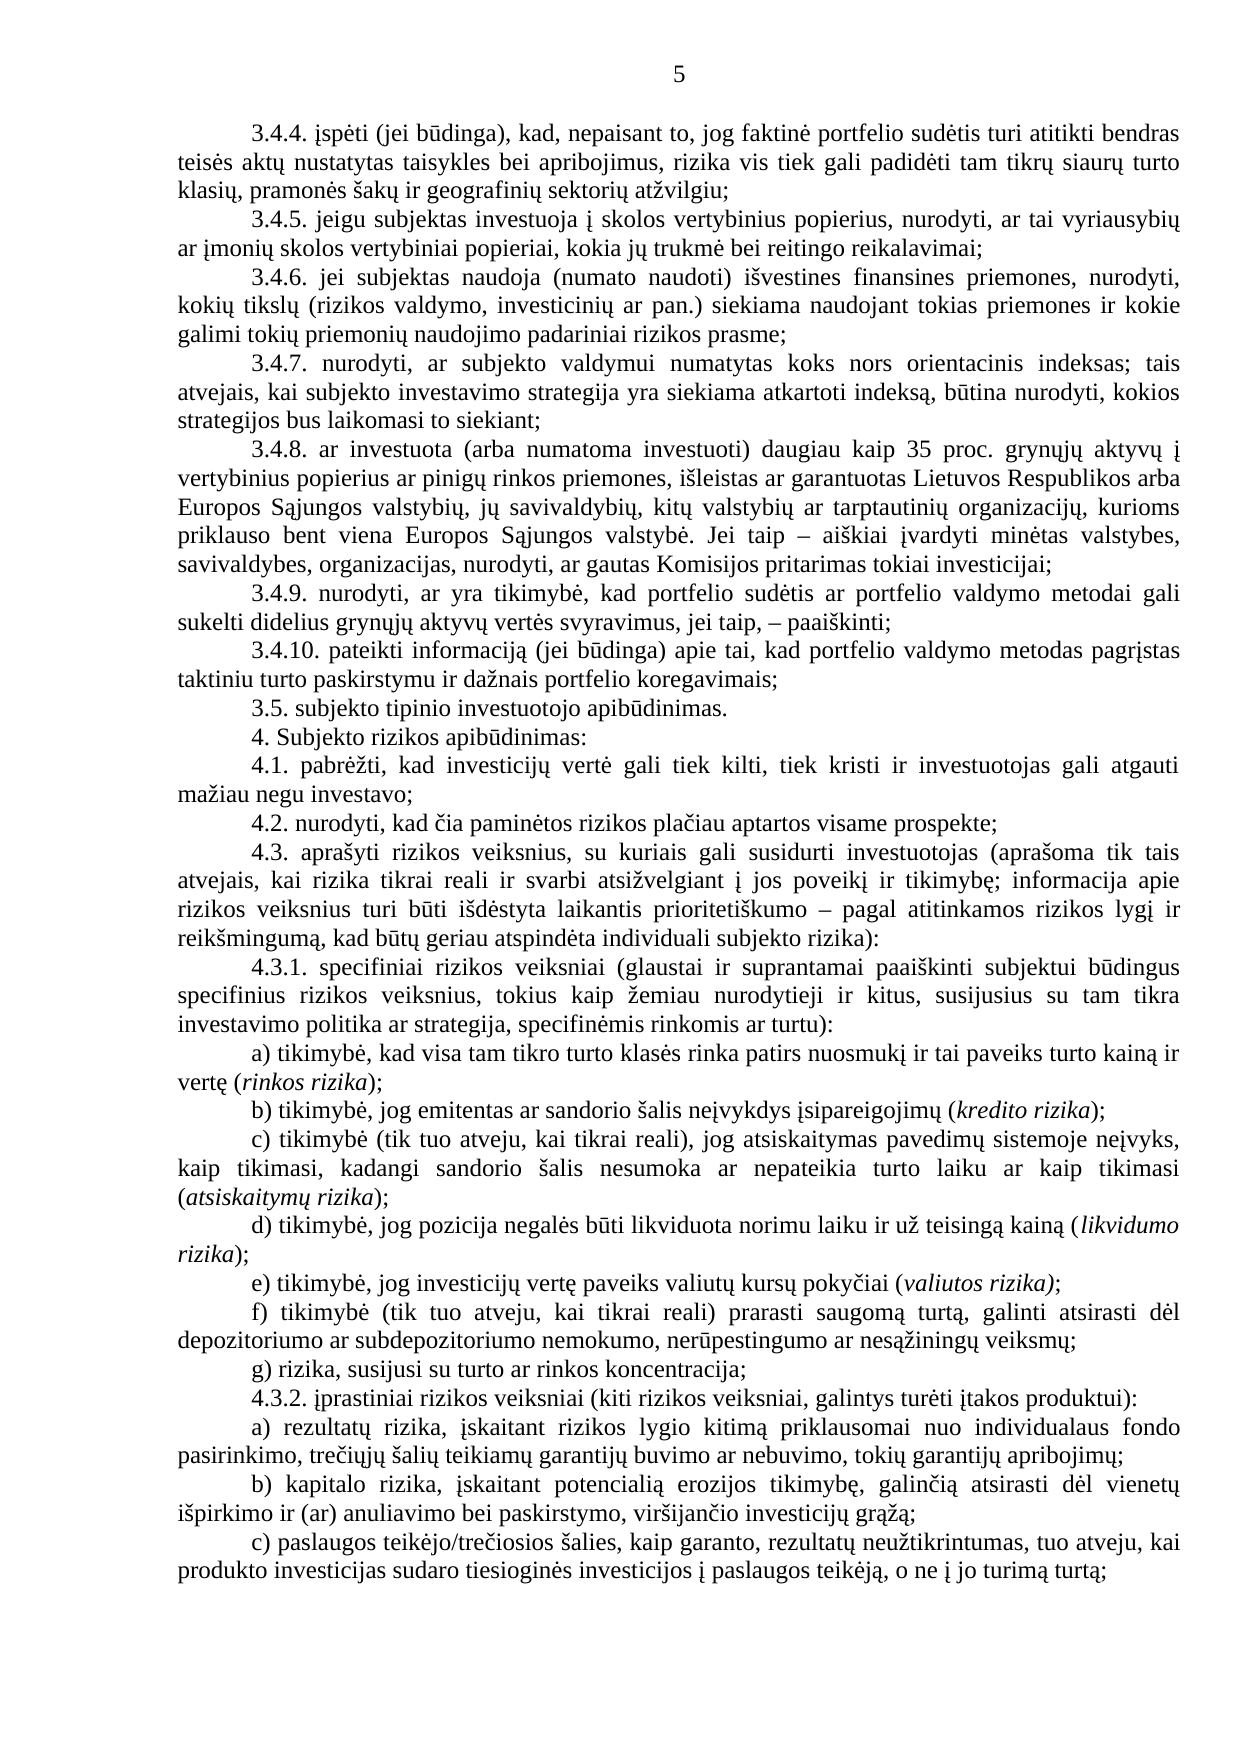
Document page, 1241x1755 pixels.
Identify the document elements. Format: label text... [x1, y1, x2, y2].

text 3.4.9. nurodyti, ar yra tikimybė, kad portfelio sudėtis ar portfelio valdymo metodai gali sukelti didelius grynųjų aktyvų vertės svyravimus, jei taip, – paaiškinti; [177, 578, 1181, 636]
text 3.4.5. jeigu subjektas investuoja į skolos vertybinius popierius, nurodyti, ar tai vyriausybių ar įmonių skolos vertybiniai popieriai, kokia jų trukmė bei reitingo reikalavimai; [177, 204, 1181, 262]
text a) tikimybė, kad visa tam tikro turto klasės rinka patirs nuosmukį ir tai paveiks turto kainą ir vertę (rinkos rizika); [177, 1038, 1181, 1096]
text 3.5. subjekto tipinio investuotojo apibūdinimas. [177, 693, 1181, 722]
text 4.3.2. įprastiniai rizikos veiksniai (kiti rizikos veiksniai, galintys turėti įtakos produktui): [177, 1383, 1181, 1412]
text 3.4.4. įspėti (jei būdinga), kad, nepaisant to, jog faktinė portfelio sudėtis turi atitikti bendras teisės aktų nustatytas taisykles bei apribojimus, rizika vis tiek gali padidėti tam tikrų siaurų turto klasių, pramonės šakų ir geografinių sektorių atžvilgiu; [177, 118, 1181, 204]
text 3.4.6. jei subjektas naudoja (numato naudoti) išvestines finansines priemones, nurodyti, kokių tikslų (rizikos valdymo, investicinių ar pan.) siekiama naudojant tokias priemones ir kokie galimi tokių priemonių naudojimo padariniai rizikos prasme; [177, 262, 1181, 348]
text 3.4.8. ar investuota (arba numatoma investuoti) daugiau kaip 35 proc. grynųjų aktyvų į vertybinius popierius ar pinigų rinkos priemones, išleistas ar garantuotas Lietuvos Respublikos arba Europos Sąjungos valstybių, jų savivaldybių, kitų valstybių ar tarptautinių organizacijų, kurioms priklauso bent viena Europos Sąjungos valstybė. Jei taip – aiškiai įvardyti minėtas valstybes, savivaldybes, organizacijas, nurodyti, ar gautas Komisijos pritarimas tokiai investicijai; [177, 434, 1181, 578]
text 4.3.1. specifiniai rizikos veiksniai (glaustai ir suprantamai paaiškinti subjektui būdingus specifinius rizikos veiksnius, tokius kaip žemiau nurodytieji ir kitus, susijusius su tam tikra investavimo politika ar strategija, specifinėmis rinkomis ar turtu): [177, 952, 1181, 1038]
text c) paslaugos teikėjo/trečiosios šalies, kaip garanto, rezultatų neužtikrintumas, tuo atveju, kai produkto investicijas sudaro tiesioginės investicijos į paslaugos teikėją, o ne į jo turimą turtą; [177, 1527, 1181, 1584]
text b) kapitalo rizika, įskaitant potencialią erozijos tikimybę, galinčią atsirasti dėl vienetų išpirkimo ir (ar) anuliavimo bei paskirstymo, viršijančio investicijų grąžą; [177, 1469, 1181, 1527]
text d) tikimybė, jog pozicija negalės būti likviduota norimu laiku ir už teisingą kainą (likvidumo rizika); [177, 1211, 1181, 1268]
text e) tikimybė, jog investicijų vertę paveiks valiutų kursų pokyčiai (valiutos rizika); [177, 1268, 1181, 1297]
text 4. Subjekto rizikos apibūdinimas: [177, 722, 1181, 751]
text c) tikimybė (tik tuo atveju, kai tikrai reali), jog atsiskaitymas pavedimų sistemoje neįvyks, kaip tikimasi, kadangi sandorio šalis nesumoka ar nepateikia turto laiku ar kaip tikimasi (atsiskaitymų rizika); [177, 1124, 1181, 1211]
text a) rezultatų rizika, įskaitant rizikos lygio kitimą priklausomai nuo individualaus fondo pasirinkimo, trečiųjų šalių teikiamų garantijų buvimo ar nebuvimo, tokių garantijų apribojimų; [177, 1412, 1181, 1469]
text 4.1. pabrėžti, kad investicijų vertė gali tiek kilti, tiek kristi ir investuotojas gali atgauti mažiau negu investavo; [177, 751, 1181, 808]
text 4.3. aprašyti rizikos veiksnius, su kuriais gali susidurti investuotojas (aprašoma tik tais atvejais, kai rizika tikrai reali ir svarbi atsižvelgiant į jos poveikį ir tikimybę; informacija apie rizikos veiksnius turi būti išdėstyta laikantis prioritetiškumo – pagal atitinkamos rizikos lygį ir reikšmingumą, kad būtų geriau atspindėta individuali subjekto rizika): [177, 837, 1181, 952]
text b) tikimybė, jog emitentas ar sandorio šalis neįvykdys įsipareigojimų (kredito rizika); [177, 1096, 1181, 1124]
text f) tikimybė (tik tuo atveju, kai tikrai reali) prarasti saugomą turtą, galinti atsirasti dėl depozitoriumo ar subdepozitoriumo nemokumo, nerūpestingumo ar nesąžiningų veiksmų; [177, 1297, 1181, 1354]
text 4.2. nurodyti, kad čia paminėtos rizikos plačiau aptartos visame prospekte; [177, 808, 1181, 837]
text g) rizika, susijusi su turto ar rinkos koncentracija; [177, 1354, 1181, 1383]
text 3.4.7. nurodyti, ar subjekto valdymui numatytas koks nors orientacinis indeksas; tais atvejais, kai subjekto investavimo strategija yra siekiama atkartoti indeksą, būtina nurodyti, kokios strategijos bus laikomasi to siekiant; [177, 348, 1181, 434]
text 3.4.10. pateikti informaciją (jei būdinga) apie tai, kad portfelio valdymo metodas pagrįstas taktiniu turto paskirstymu ir dažnais portfelio koregavimais; [177, 636, 1181, 693]
